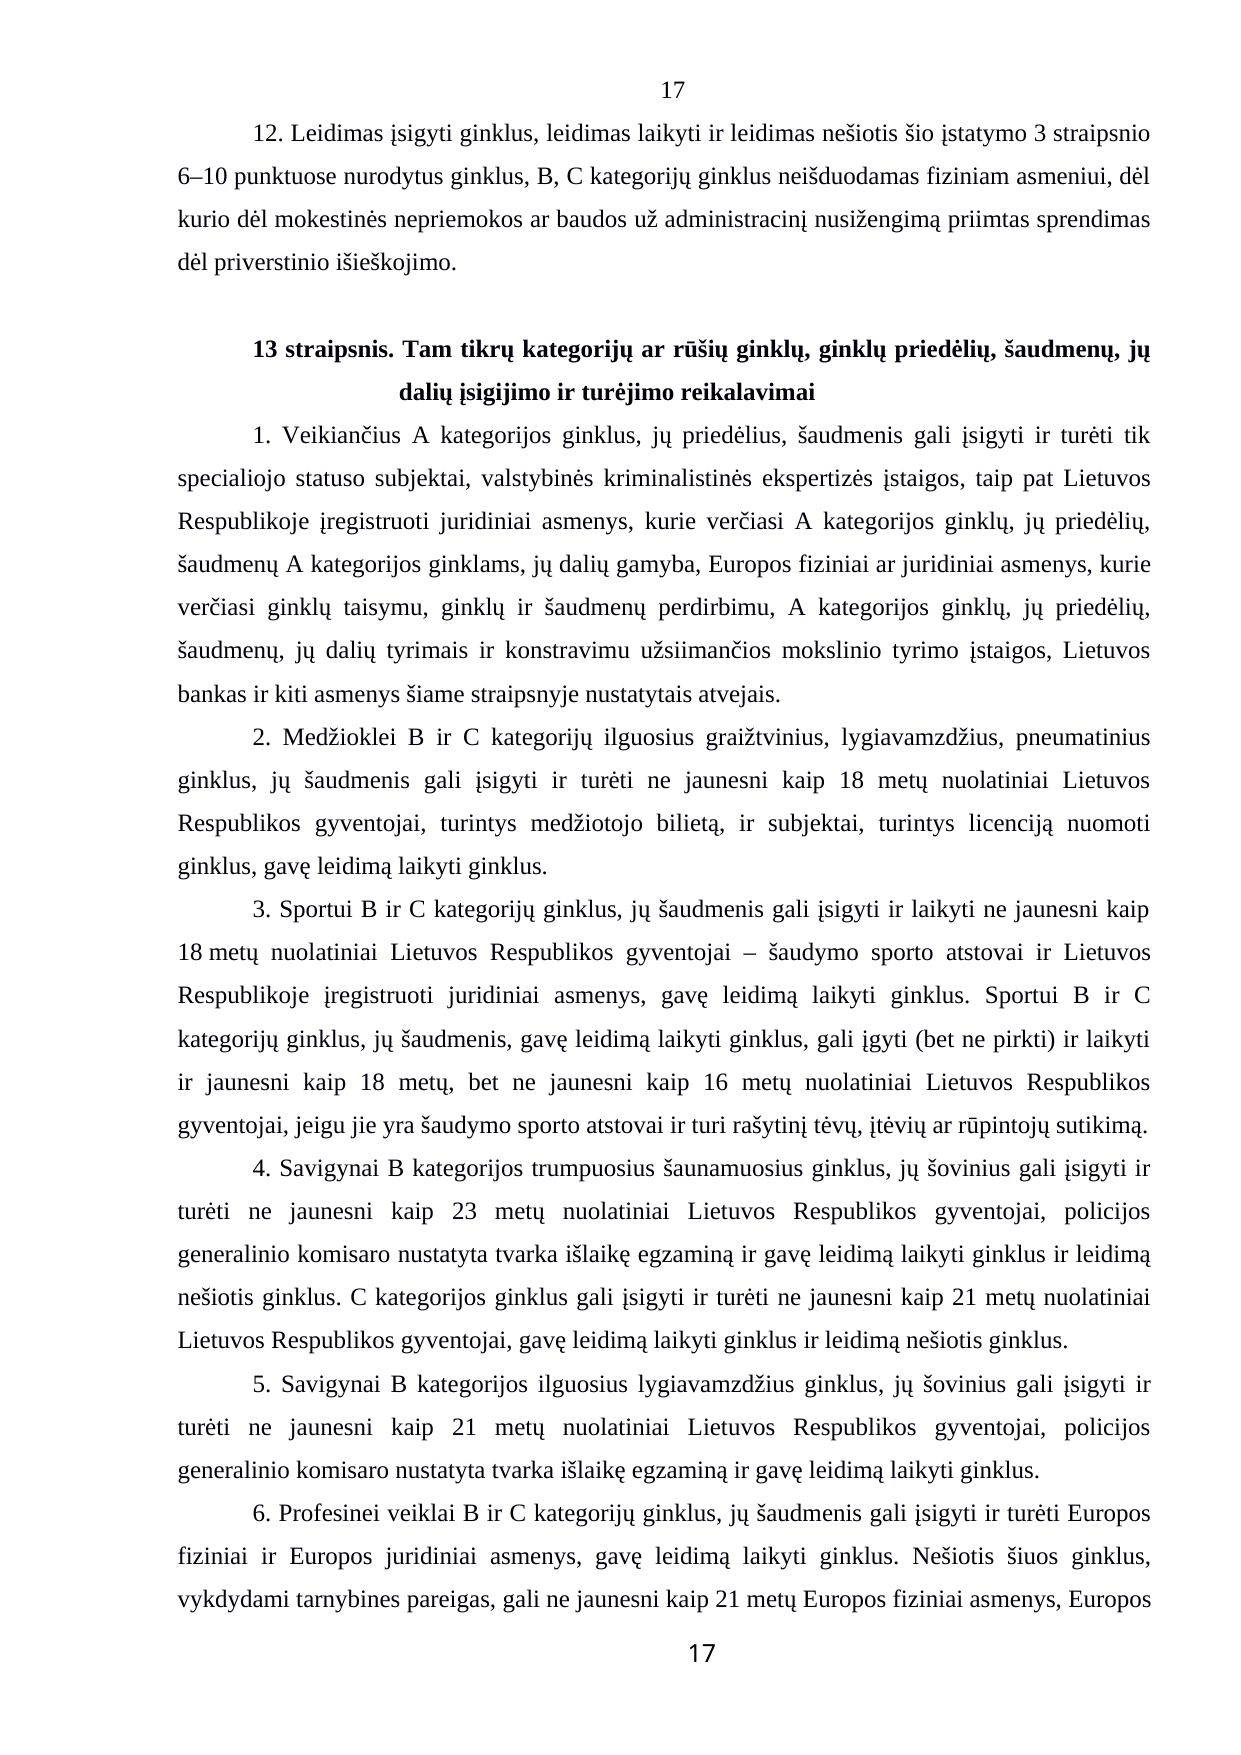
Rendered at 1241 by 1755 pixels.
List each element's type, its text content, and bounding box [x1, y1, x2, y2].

text 5. Savigynai B kategorijos ilguosius lygiavamzdžius ginklus, jų šovinius gali įsigyti ir turėti ne jaunesni kaip 21 metų nuolatiniai Lietuvos Respublikos gyventojai, policijos generalinio komisaro nustatyta tvarka išlaikę egzaminą ir gavę leidimą laikyti ginklus. [177, 1369, 1152, 1484]
text 12. Leidimas įsigyti ginklus, leidimas laikyti ir leidimas nešiotis šio įstatymo 3 straipsnio 6–10 punktuose nurodytus ginklus, B, C kategorijų ginklus neišduodamas fiziniam asmeniui, dėl kurio dėl mokestinės nepriemokos ar baudos už administracinį nusižengimą priimtas sprendimas dėl priverstinio išieškojimo. [177, 118, 1152, 276]
text 3. Sportui B ir C kategorijų ginklus, jų šaudmenis gali įsigyti ir laikyti ne jaunesni kaip 18 metų nuolatiniai Lietuvos Respublikos gyventojai – šaudymo sporto atstovai ir Lietuvos Respublikoje įregistruoti juridiniai asmenys, gavę leidimą laikyti ginklus. Sportui B ir C kategorijų ginklus, jų šaudmenis, gavę leidimą laikyti ginklus, gali įgyti (bet ne pirkti) ir laikyti ir jaunesni kaip 18 metų, bet ne jaunesni kaip 16 metų nuolatiniai Lietuvos Respublikos gyventojai, jeigu jie yra šaudymo sporto atstovai ir turi rašytinį tėvų, įtėvių ar rūpintojų sutikimą. [177, 894, 1152, 1139]
text 1. Veikiančius A kategorijos ginklus, jų priedėlius, šaudmenis gali įsigyti ir turėti tik specialiojo statuso subjektai, valstybinės kriminalistinės ekspertizės įstaigos, taip pat Lietuvos Respublikoje įregistruoti juridiniai asmenys, kurie verčiasi A kategorijos ginklų, jų priedėlių, šaudmenų A kategorijos ginklams, jų dalių gamyba, Europos fiziniai ar juridiniai asmenys, kurie verčiasi ginklų taisymu, ginklų ir šaudmenų perdirbimu, A kategorijos ginklų, jų priedėlių, šaudmenų, jų dalių tyrimais ir konstravimu užsiimančios mokslinio tyrimo įstaigos, Lietuvos bankas ir kiti asmenys šiame straipsnyje nustatytais atvejais. [177, 420, 1152, 707]
text 6. Profesinei veiklai B ir C kategorijų ginklus, jų šaudmenis gali įsigyti ir turėti Europos fiziniai ir Europos juridiniai asmenys, gavę leidimą laikyti ginklus. Nešiotis šiuos ginklus, vykdydami tarnybines pareigas, gali ne jaunesni kaip 21 metų Europos fiziniai asmenys, Europos [177, 1498, 1152, 1613]
text 13 straipsnis. Tam tikrų kategorijų ar rūšių ginklų, ginklų priedėlių, šaudmenų, jų dalių įsigijimo ir turėjimo reikalavimai [252, 334, 1152, 406]
text 4. Savigynai B kategorijos trumpuosius šaunamuosius ginklus, jų šovinius gali įsigyti ir turėti ne jaunesni kaip 23 metų nuolatiniai Lietuvos Respublikos gyventojai, policijos generalinio komisaro nustatyta tvarka išlaikę egzaminą ir gavę leidimą laikyti ginklus ir leidimą nešiotis ginklus. C kategorijos ginklus gali įsigyti ir turėti ne jaunesni kaip 21 metų nuolatiniai Lietuvos Respublikos gyventojai, gavę leidimą laikyti ginklus ir leidimą nešiotis ginklus. [177, 1153, 1152, 1354]
text 2. Medžioklei B ir C kategorijų ilguosius graižtvinius, lygiavamzdžius, pneumatinius ginklus, jų šaudmenis gali įsigyti ir turėti ne jaunesni kaip 18 metų nuolatiniai Lietuvos Respublikos gyventojai, turintys medžiotojo bilietą, ir subjektai, turintys licenciją nuomoti ginklus, gavę leidimą laikyti ginklus. [177, 722, 1152, 880]
